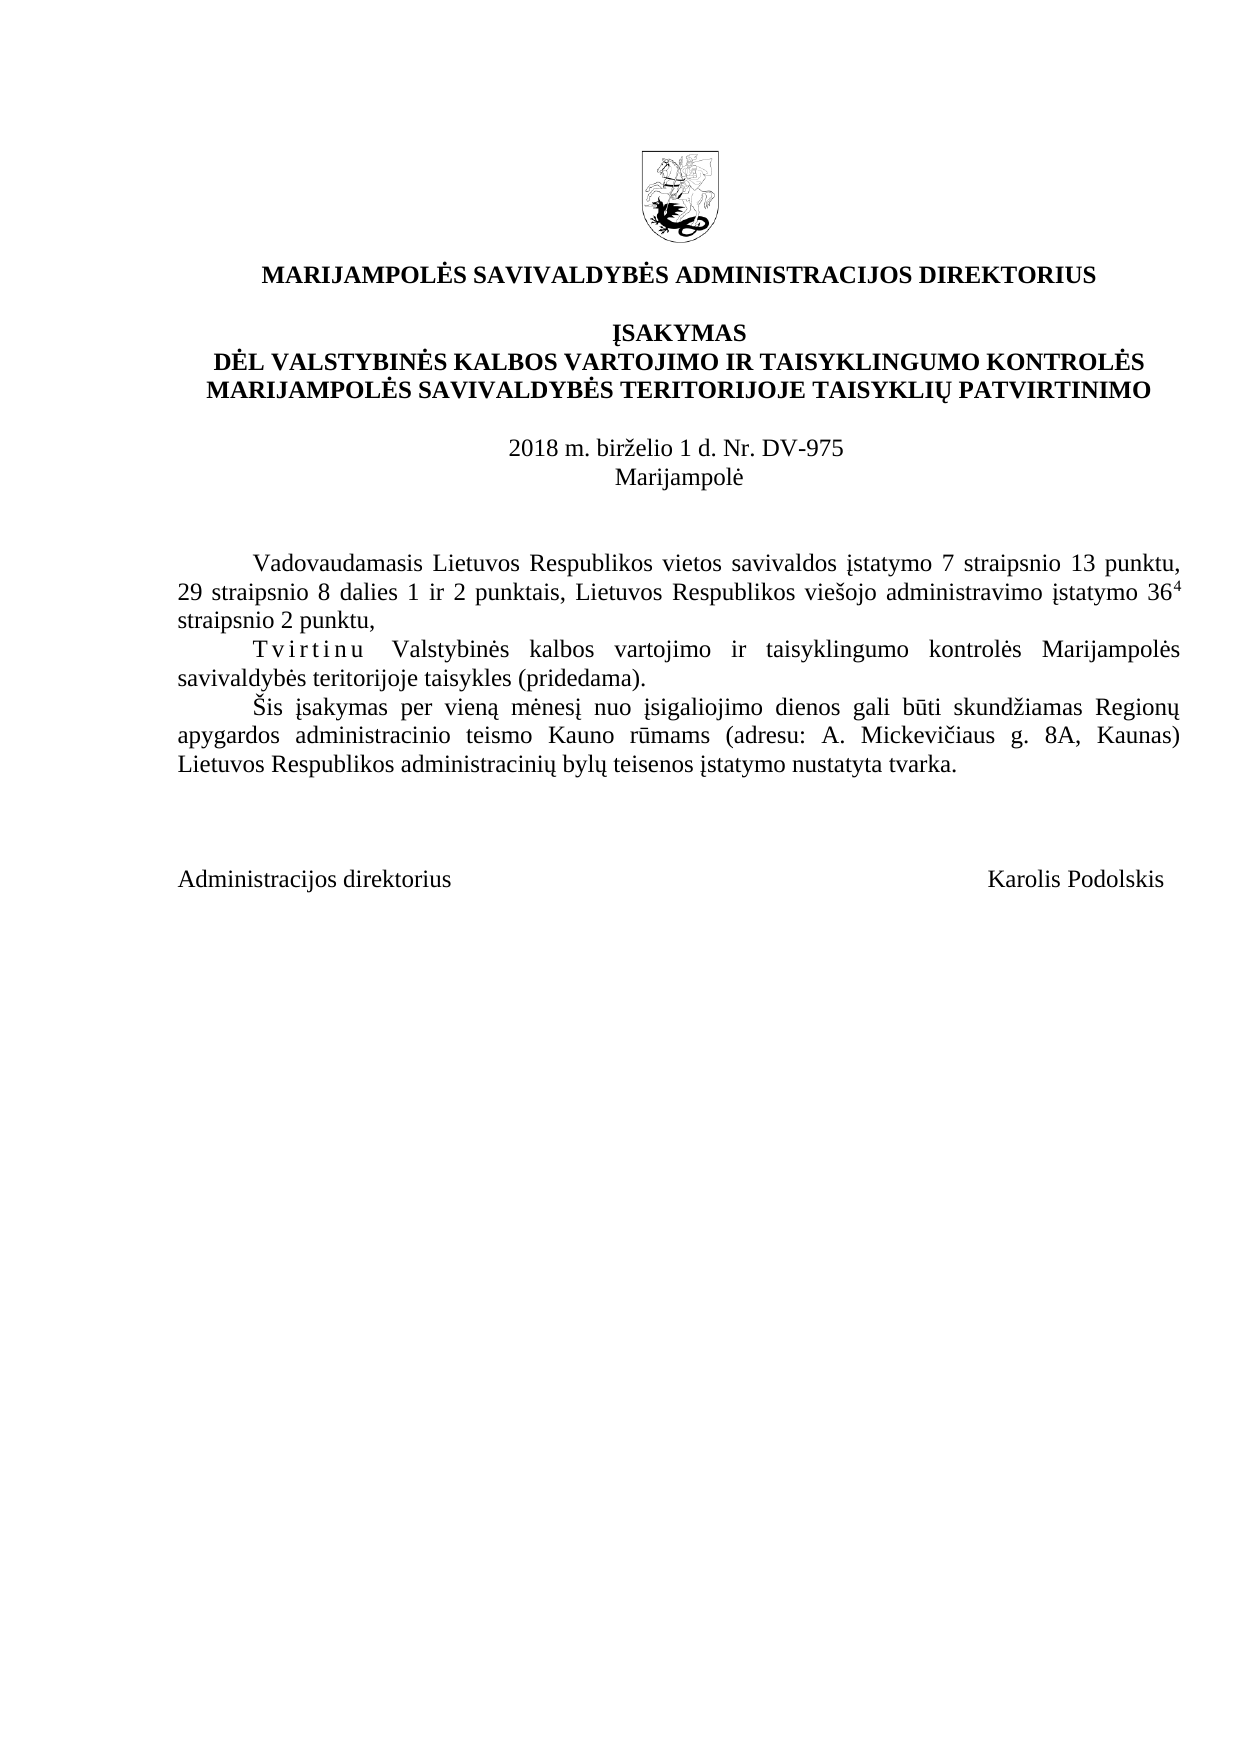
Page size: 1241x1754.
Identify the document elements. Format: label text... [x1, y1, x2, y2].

text Marijampolė [177, 462, 1181, 490]
text ĮSAKYMAS [177, 318, 1181, 347]
text MARIJAMPOLĖS SAVIVALDYBĖS ADMINISTRACIJOS DIREKTORIUS [177, 260, 1181, 289]
text 2018 m. birželio 1 d. Nr. DV-975 [177, 433, 1181, 462]
text DĖL VALSTYBINĖS KALBOS VARTOJIMO IR TAISYKLINGUMO KONTROLĖS MARIJAMPOLĖS SAVIVALDYBĖS TERITORIJOJE TAISYKLIŲ paTVIRTINIMO [177, 347, 1181, 404]
text Vadovaudamasis Lietuvos Respublikos vietos savivaldos įstatymo 7 straipsnio 13 punktu, 29 straipsnio 8 dalies 1 ir 2 punktais, Lietuvos Respublikos viešojo administravimo įstatymo 364 straipsnio 2 punktu, [177, 548, 1181, 634]
text Administracijos direktorius Karolis Podolskis [177, 864, 1181, 893]
text Šis įsakymas per vieną mėnesį nuo įsigaliojimo dienos gali būti skundžiamas Regionų apygardos administracinio teismo Kauno rūmams (adresu: A. Mickevičiaus g. 8A, Kaunas) Lietuvos Respublikos administracinių bylų teisenos įstatymo nustatyta tvarka. [177, 692, 1181, 778]
text Tvirtinu Valstybinės kalbos vartojimo ir taisyklingumo kontrolės Marijampolės savivaldybės teritorijoje taisykles (pridedama). [177, 634, 1181, 692]
